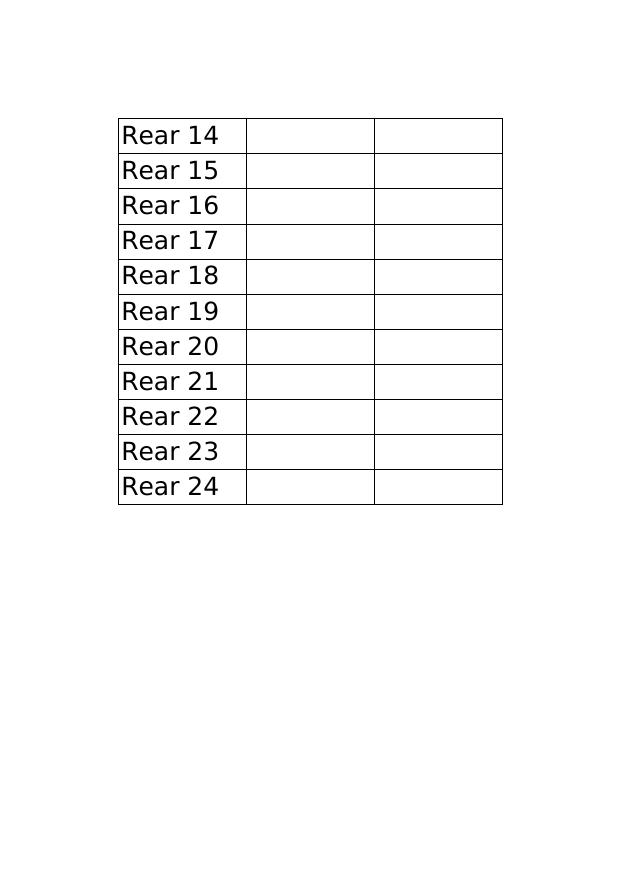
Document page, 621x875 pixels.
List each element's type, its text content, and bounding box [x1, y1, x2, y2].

table_cell [375, 400, 502, 434]
table_cell [375, 435, 502, 469]
table_cell [375, 470, 502, 504]
table_cell Rear 16 [119, 189, 246, 223]
table_cell [247, 260, 374, 294]
table_cell [375, 154, 502, 188]
table_cell [247, 470, 374, 504]
table_cell [375, 330, 502, 364]
table_cell [247, 189, 374, 223]
table_cell [247, 435, 374, 469]
table_cell Rear 15 [119, 154, 246, 188]
table_cell Rear 23 [119, 435, 246, 469]
table_cell Rear 20 [119, 330, 246, 364]
table_cell Rear 22 [119, 400, 246, 434]
table_cell Rear 24 [119, 470, 246, 504]
table_cell [375, 295, 502, 329]
table_cell Rear 14 [119, 119, 246, 153]
table_cell [375, 119, 502, 153]
table_cell [247, 365, 374, 399]
table_cell Rear 17 [119, 225, 246, 258]
table_cell [247, 295, 374, 329]
table_cell [375, 260, 502, 294]
table_cell [375, 365, 502, 399]
table_cell Rear 18 [119, 260, 246, 294]
table_cell [247, 225, 374, 258]
table_cell [247, 119, 374, 153]
table_cell [375, 225, 502, 258]
table_cell [247, 330, 374, 364]
table_cell [375, 189, 502, 223]
table_cell [247, 400, 374, 434]
table_cell Rear 19 [119, 295, 246, 329]
table_cell Rear 21 [119, 365, 246, 399]
table_cell [247, 154, 374, 188]
